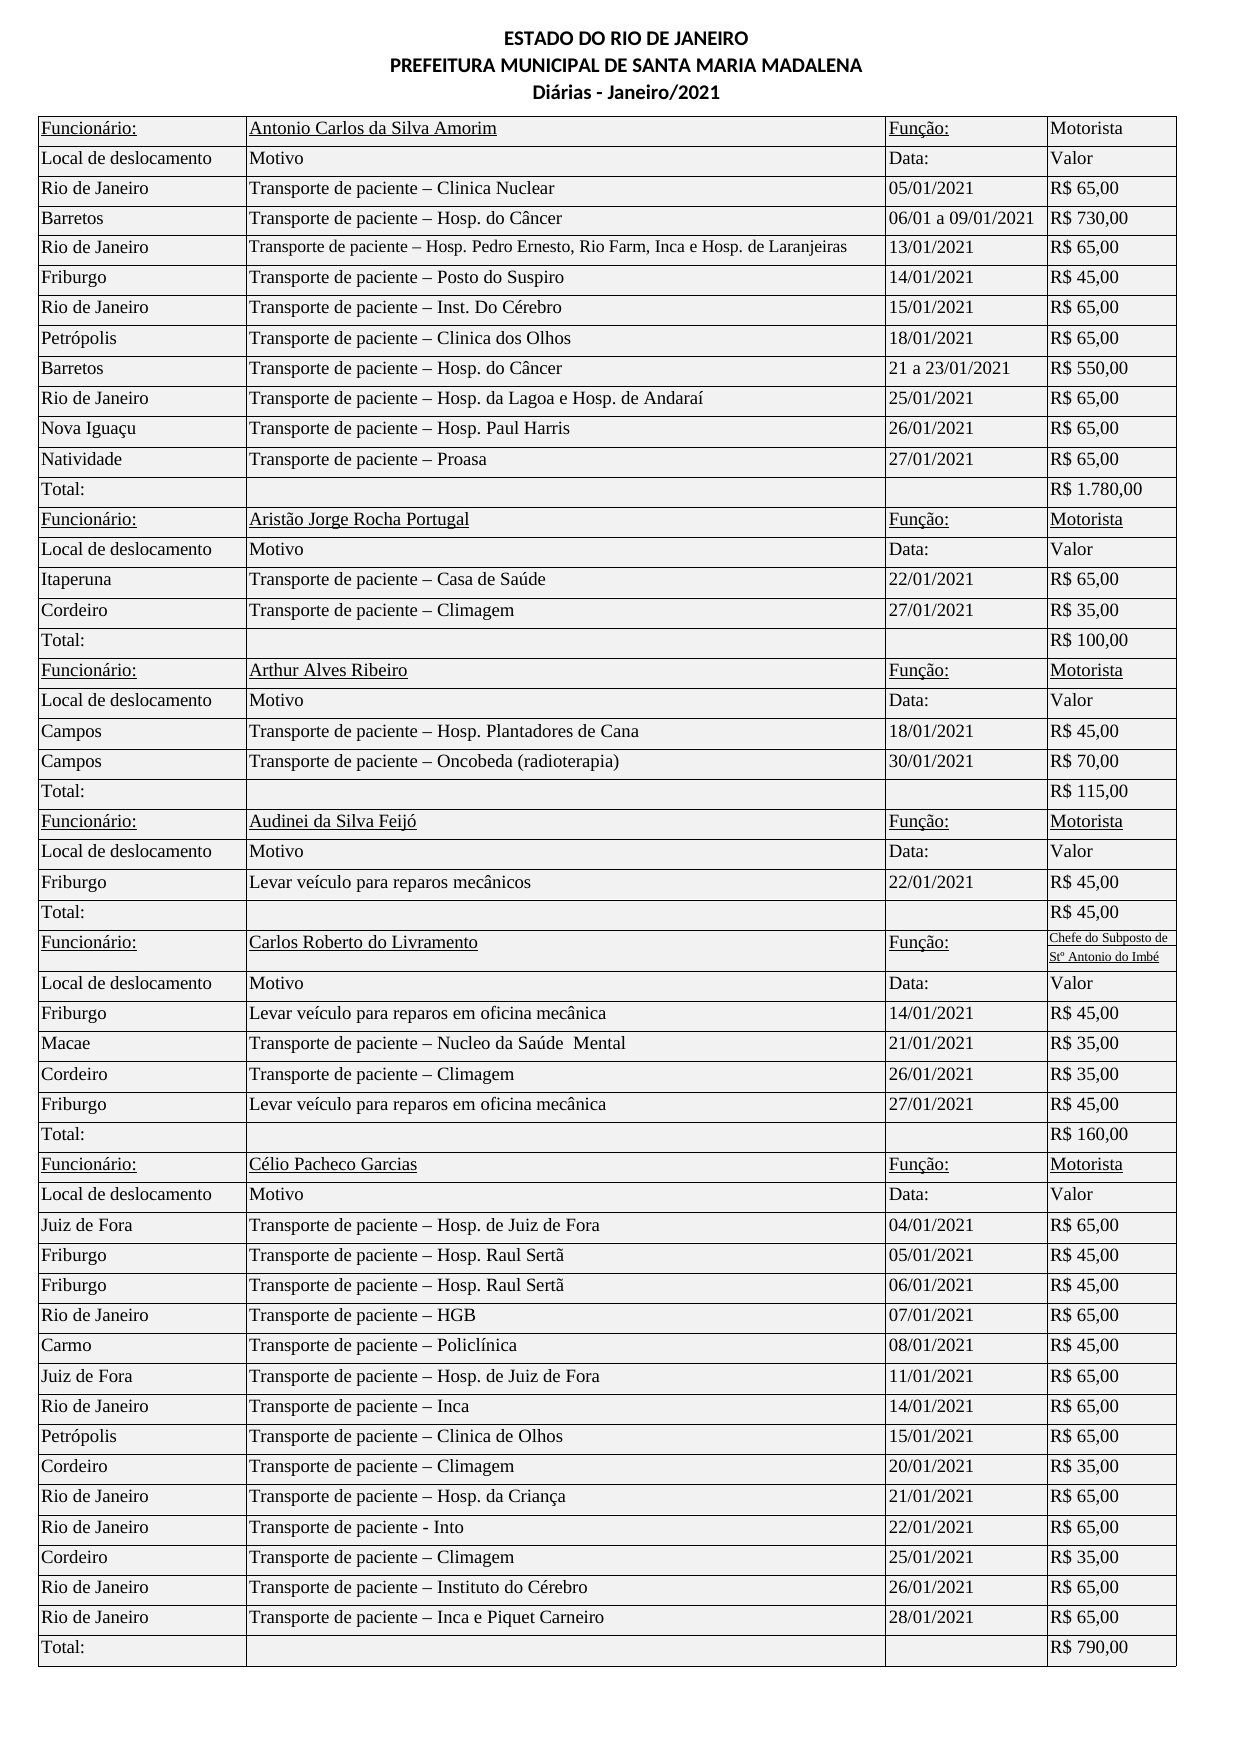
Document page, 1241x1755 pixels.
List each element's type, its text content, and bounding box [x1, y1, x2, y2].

table_cell Transporte de paciente – Climagem [247, 1455, 885, 1484]
table_cell R$ 115,00 [1048, 780, 1176, 809]
table_cell Natividade [39, 448, 246, 477]
table_cell R$ 65,00 [1048, 568, 1176, 597]
table_cell R$ 35,00 [1048, 1032, 1176, 1061]
table_cell R$ 65,00 [1048, 326, 1176, 356]
table_cell Transporte de paciente – Inca e Piquet Carneiro [247, 1606, 885, 1635]
table_cell 14/01/2021 [886, 266, 1047, 295]
table_cell 30/01/2021 [886, 750, 1047, 779]
table_cell 08/01/2021 [886, 1334, 1047, 1363]
table_cell R$ 35,00 [1048, 1546, 1176, 1575]
table_cell Motorista [1048, 508, 1176, 537]
table_cell Cordeiro [39, 1455, 246, 1484]
table_cell Local de deslocamento [39, 972, 246, 1001]
table_cell R$ 790,00 [1048, 1636, 1176, 1666]
table_cell Valor [1048, 972, 1176, 1001]
table_cell Rio de Janeiro [39, 387, 246, 416]
table_cell Data: [886, 1183, 1047, 1212]
table_cell [247, 629, 885, 658]
table_cell Transporte de paciente – Casa de Saúde [247, 568, 885, 597]
table_cell Valor [1048, 147, 1176, 176]
table_header Função: [886, 117, 1047, 146]
table_cell Transporte de paciente – Proasa [247, 448, 885, 477]
table_cell 27/01/2021 [886, 448, 1047, 477]
table_header Motorista [1048, 117, 1176, 146]
table_cell R$ 65,00 [1048, 1395, 1176, 1424]
table_cell Transporte de paciente – Clinica Nuclear [247, 177, 885, 206]
table_cell 26/01/2021 [886, 1062, 1047, 1091]
table_cell Valor [1048, 1183, 1176, 1212]
table_cell Célio Pacheco Garcias [247, 1153, 885, 1182]
table_cell Data: [886, 972, 1047, 1001]
table_cell Funcionário: [39, 659, 246, 688]
table_cell 14/01/2021 [886, 1002, 1047, 1031]
table_cell [247, 901, 885, 930]
table_cell Transporte de paciente – Posto do Suspiro [247, 266, 885, 295]
table_cell Local de deslocamento [39, 538, 246, 567]
table_cell R$ 65,00 [1048, 236, 1176, 265]
table_cell R$ 65,00 [1048, 1606, 1176, 1635]
table_cell [247, 1123, 885, 1152]
table_cell Valor [1048, 689, 1176, 718]
table_cell Transporte de paciente – Climagem [247, 1062, 885, 1091]
table_cell 04/01/2021 [886, 1213, 1047, 1242]
table_cell Total: [39, 1123, 246, 1152]
table_cell 18/01/2021 [886, 326, 1047, 356]
table_cell R$ 70,00 [1048, 750, 1176, 779]
table_cell Rio de Janeiro [39, 296, 246, 325]
table_cell Total: [39, 780, 246, 809]
table_cell R$ 65,00 [1048, 387, 1176, 416]
table_cell Transporte de paciente – Hosp. de Juiz de Fora [247, 1364, 885, 1393]
table_cell Transporte de paciente – Hosp. de Juiz de Fora [247, 1213, 885, 1242]
table_cell Friburgo [39, 1244, 246, 1273]
table_cell R$ 65,00 [1048, 448, 1176, 477]
table_cell 21 a 23/01/2021 [886, 357, 1047, 386]
table_cell R$ 550,00 [1048, 357, 1176, 386]
table_cell Motivo [247, 147, 885, 176]
table_cell Cordeiro [39, 1546, 246, 1575]
table_cell 25/01/2021 [886, 387, 1047, 416]
table_cell Friburgo [39, 1274, 246, 1303]
table_cell [886, 1636, 1047, 1666]
table_cell Juiz de Fora [39, 1213, 246, 1242]
table_cell 28/01/2021 [886, 1606, 1047, 1635]
table_cell 18/01/2021 [886, 719, 1047, 748]
table_cell Função: [886, 1153, 1047, 1182]
table_cell Carmo [39, 1334, 246, 1363]
table_cell 11/01/2021 [886, 1364, 1047, 1393]
table_cell Rio de Janeiro [39, 236, 246, 265]
table_cell Rio de Janeiro [39, 177, 246, 206]
table_cell Transporte de paciente – Hosp. do Câncer [247, 207, 885, 235]
table_cell Valor [1048, 538, 1176, 567]
table_cell Local de deslocamento [39, 147, 246, 176]
table_cell Aristão Jorge Rocha Portugal [247, 508, 885, 537]
table_cell Função: [886, 931, 1047, 971]
table_cell R$ 45,00 [1048, 719, 1176, 748]
table_cell R$ 35,00 [1048, 599, 1176, 628]
table_cell [247, 780, 885, 809]
table_cell Função: [886, 508, 1047, 537]
table_cell R$ 45,00 [1048, 1274, 1176, 1303]
table_cell Funcionário: [39, 1153, 246, 1182]
table_cell Rio de Janeiro [39, 1576, 246, 1605]
table_cell Data: [886, 538, 1047, 567]
table_cell 06/01 a 09/01/2021 [886, 207, 1047, 235]
table_cell [247, 1636, 885, 1666]
table_cell 22/01/2021 [886, 870, 1047, 899]
table_cell Levar veículo para reparos mecânicos [247, 870, 885, 899]
table_cell [886, 478, 1047, 507]
table_cell 21/01/2021 [886, 1485, 1047, 1514]
table_cell 07/01/2021 [886, 1304, 1047, 1333]
table_cell R$ 65,00 [1048, 296, 1176, 325]
table_cell R$ 45,00 [1048, 1002, 1176, 1031]
table_cell R$ 45,00 [1048, 1334, 1176, 1363]
table_cell R$ 45,00 [1048, 870, 1176, 899]
table_cell Levar veículo para reparos em oficina mecânica [247, 1093, 885, 1122]
table_cell Transporte de paciente – Inca [247, 1395, 885, 1424]
table_cell Transporte de paciente – Inst. Do Cérebro [247, 296, 885, 325]
table_cell R$ 160,00 [1048, 1123, 1176, 1152]
table_cell Transporte de paciente – Oncobeda (radioterapia) [247, 750, 885, 779]
table_cell Transporte de paciente – Hosp. Raul Sertã [247, 1244, 885, 1273]
table_cell R$ 100,00 [1048, 629, 1176, 658]
table_cell Total: [39, 1636, 246, 1666]
table_cell R$ 65,00 [1048, 177, 1176, 206]
table_cell Total: [39, 901, 246, 930]
table_cell 06/01/2021 [886, 1274, 1047, 1303]
table_cell Local de deslocamento [39, 840, 246, 869]
table_cell Transporte de paciente – Hosp. Paul Harris [247, 417, 885, 446]
table_cell R$ 730,00 [1048, 207, 1176, 235]
table_cell Motivo [247, 689, 885, 718]
table_cell Transporte de paciente – Hosp. Pedro Ernesto, Rio Farm, Inca e Hosp. de Laranjeiras [247, 236, 885, 265]
table_cell Chefe do Subposto de [1048, 931, 1176, 945]
table_cell R$ 35,00 [1048, 1455, 1176, 1484]
table_cell Função: [886, 659, 1047, 688]
table_cell Friburgo [39, 266, 246, 295]
table_cell R$ 45,00 [1048, 901, 1176, 930]
table_cell Barretos [39, 207, 246, 235]
table_cell Rio de Janeiro [39, 1606, 246, 1635]
table_cell 27/01/2021 [886, 599, 1047, 628]
table_cell Carlos Roberto do Livramento [247, 931, 885, 971]
table_cell Funcionário: [39, 508, 246, 537]
table_cell R$ 1.780,00 [1048, 478, 1176, 507]
table_cell 13/01/2021 [886, 236, 1047, 265]
table_header Antonio Carlos da Silva Amorim [247, 117, 885, 146]
table_cell R$ 65,00 [1048, 1364, 1176, 1393]
table_cell 15/01/2021 [886, 296, 1047, 325]
table_cell R$ 45,00 [1048, 1093, 1176, 1122]
table_cell Motorista [1048, 659, 1176, 688]
table_cell 14/01/2021 [886, 1395, 1047, 1424]
table_cell Motorista [1048, 810, 1176, 839]
table_cell Motivo [247, 1183, 885, 1212]
table_cell Transporte de paciente – Clinica dos Olhos [247, 326, 885, 356]
table_cell R$ 65,00 [1048, 1304, 1176, 1333]
table_cell Transporte de paciente – Hosp. da Criança [247, 1485, 885, 1514]
table_cell R$ 65,00 [1048, 1516, 1176, 1545]
table_cell Rio de Janeiro [39, 1304, 246, 1333]
table_cell Data: [886, 840, 1047, 869]
table_cell Transporte de paciente – Hosp. do Câncer [247, 357, 885, 386]
table_cell Transporte de paciente – Hosp. Raul Sertã [247, 1274, 885, 1303]
table_cell Local de deslocamento [39, 689, 246, 718]
table_cell 21/01/2021 [886, 1032, 1047, 1061]
table_cell R$ 65,00 [1048, 417, 1176, 446]
table_cell R$ 65,00 [1048, 1576, 1176, 1605]
table_cell Audinei da Silva Feijó [247, 810, 885, 839]
table_cell Friburgo [39, 1093, 246, 1122]
table_cell 20/01/2021 [886, 1455, 1047, 1484]
table_cell 05/01/2021 [886, 1244, 1047, 1273]
table_cell Barretos [39, 357, 246, 386]
table_cell Levar veículo para reparos em oficina mecânica [247, 1002, 885, 1031]
table_cell 26/01/2021 [886, 417, 1047, 446]
table_cell R$ 65,00 [1048, 1485, 1176, 1514]
table_cell R$ 65,00 [1048, 1425, 1176, 1454]
table_cell [886, 1123, 1047, 1152]
table_cell Nova Iguaçu [39, 417, 246, 446]
table_cell Transporte de paciente – Hosp. Plantadores de Cana [247, 719, 885, 748]
table_cell Transporte de paciente – Hosp. da Lagoa e Hosp. de Andaraí [247, 387, 885, 416]
table_cell Friburgo [39, 870, 246, 899]
table_cell Total: [39, 629, 246, 658]
table_cell Função: [886, 810, 1047, 839]
table_cell Petrópolis [39, 1425, 246, 1454]
table_cell R$ 35,00 [1048, 1062, 1176, 1091]
table_cell 26/01/2021 [886, 1576, 1047, 1605]
table_cell Transporte de paciente – Policlínica [247, 1334, 885, 1363]
table_cell Transporte de paciente – Instituto do Cérebro [247, 1576, 885, 1605]
table_cell Arthur Alves Ribeiro [247, 659, 885, 688]
table_cell Itaperuna [39, 568, 246, 597]
table_cell Funcionário: [39, 810, 246, 839]
table_cell Total: [39, 478, 246, 507]
table_cell 15/01/2021 [886, 1425, 1047, 1454]
table_cell R$ 65,00 [1048, 1213, 1176, 1242]
table_cell 27/01/2021 [886, 1093, 1047, 1122]
table_cell Rio de Janeiro [39, 1485, 246, 1514]
table_cell Petrópolis [39, 326, 246, 356]
table_cell Motivo [247, 840, 885, 869]
table_cell Motorista [1048, 1153, 1176, 1182]
table_cell 22/01/2021 [886, 1516, 1047, 1545]
table_cell Data: [886, 147, 1047, 176]
table_cell Transporte de paciente – Climagem [247, 1546, 885, 1575]
table_cell Transporte de paciente – Nucleo da Saúde Mental [247, 1032, 885, 1061]
table_cell 22/01/2021 [886, 568, 1047, 597]
table_cell Rio de Janeiro [39, 1516, 246, 1545]
table_cell Transporte de paciente – HGB [247, 1304, 885, 1333]
table_cell Stº Antonio do Imbé [1048, 946, 1176, 971]
table_cell Transporte de paciente – Clinica de Olhos [247, 1425, 885, 1454]
table_cell 05/01/2021 [886, 177, 1047, 206]
table_cell Campos [39, 719, 246, 748]
table_cell Transporte de paciente - Into [247, 1516, 885, 1545]
table_cell Macae [39, 1032, 246, 1061]
table_cell Rio de Janeiro [39, 1395, 246, 1424]
table_cell R$ 45,00 [1048, 266, 1176, 295]
table_cell Cordeiro [39, 599, 246, 628]
table_cell Campos [39, 750, 246, 779]
table_cell Motivo [247, 972, 885, 1001]
table_cell [247, 478, 885, 507]
table_cell Friburgo [39, 1002, 246, 1031]
table_header Funcionário: [39, 117, 246, 146]
table_cell Transporte de paciente – Climagem [247, 599, 885, 628]
table_cell Local de deslocamento [39, 1183, 246, 1212]
table_cell 25/01/2021 [886, 1546, 1047, 1575]
table_cell Motivo [247, 538, 885, 567]
table_cell Cordeiro [39, 1062, 246, 1091]
table_cell Funcionário: [39, 931, 246, 971]
table_cell Valor [1048, 840, 1176, 869]
table_cell [886, 629, 1047, 658]
table_cell R$ 45,00 [1048, 1244, 1176, 1273]
table_cell [886, 780, 1047, 809]
table_cell Juiz de Fora [39, 1364, 246, 1393]
table_cell [886, 901, 1047, 930]
table_cell Data: [886, 689, 1047, 718]
